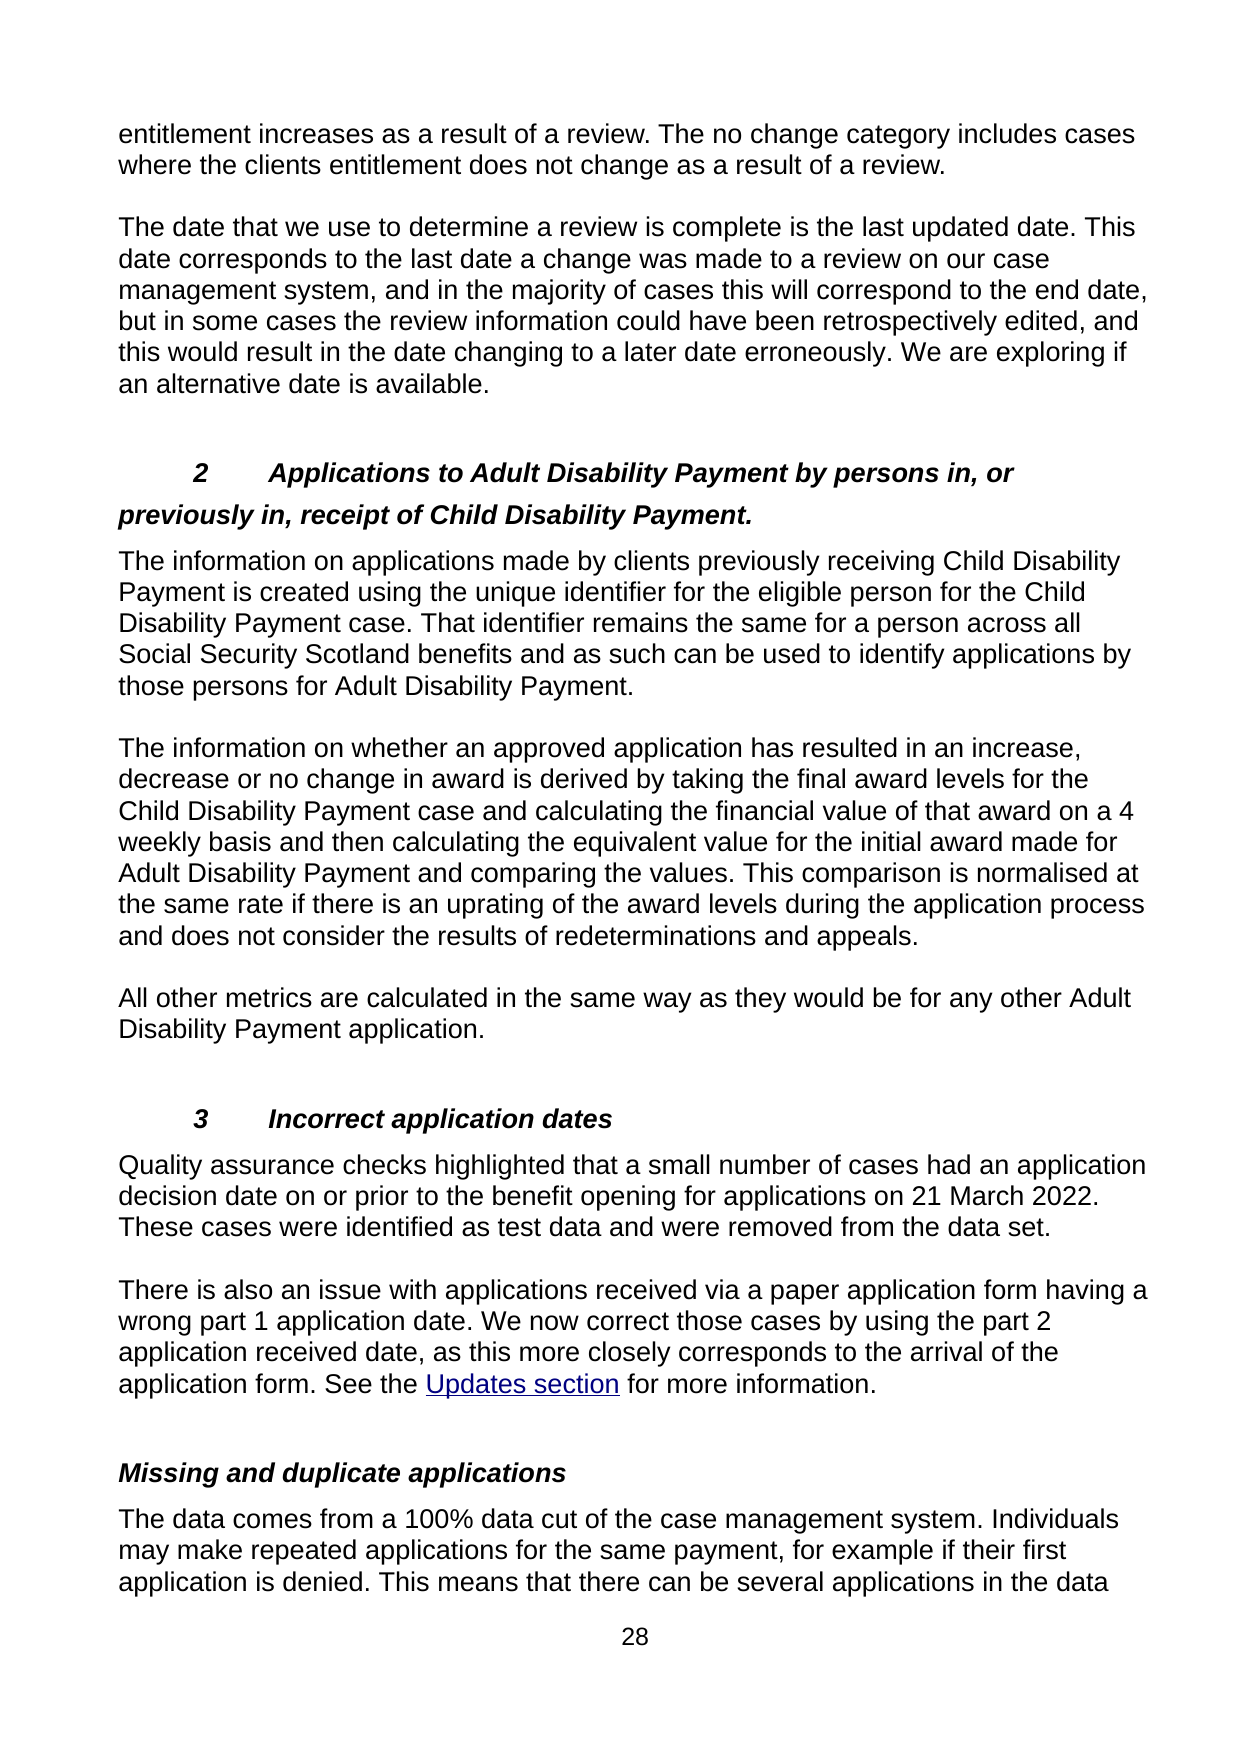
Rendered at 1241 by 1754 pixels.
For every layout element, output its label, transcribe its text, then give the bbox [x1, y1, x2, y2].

text All other metrics are calculated in the same way as they would be for any other Adult Disability Payment application. [118, 983, 1152, 1045]
text The data comes from a 100% data cut of the case management system. Individuals may make repeated applications for the same payment, for example if their first application is denied. This means that there can be several applications in the data [118, 1503, 1152, 1597]
text entitlement increases as a result of a review. The no change category includes cases where the clients entitlement does not change as a result of a review. [118, 118, 1152, 181]
subtitle Incorrect application dates [118, 1095, 1152, 1137]
text The date that we use to determine a review is complete is the last updated date. This date corresponds to the last date a change was made to a review on our case management system, and in the majority of cases this will correspond to the end date, but in some cases the review information could have been retrospectively edited, and this would result in the date changing to a later date erroneously. We are exploring if an alternative date is available. [118, 212, 1152, 399]
subtitle Applications to Adult Disability Payment by persons in, or previously in, receipt of Child Disability Payment. [118, 449, 1152, 533]
text Missing and duplicate applications [118, 1449, 1152, 1491]
text The information on whether an approved application has resulted in an increase, decrease or no change in award is derived by taking the final award levels for the Child Disability Payment case and calculating the financial value of that award on a 4 weekly basis and then calculating the equivalent value for the initial award made for Adult Disability Payment and comparing the values. This comparison is normalised at the same rate if there is an uprating of the award levels during the application process and does not consider the results of redeterminations and appeals. [118, 733, 1152, 951]
text The information on applications made by clients previously receiving Child Disability Payment is created using the unique identifier for the eligible person for the Child Disability Payment case. That identifier remains the same for a person across all Social Security Scotland benefits and as such can be used to identify applications by those persons for Adult Disability Payment. [118, 545, 1152, 701]
text Quality assurance checks highlighted that a small number of cases had an application decision date on or prior to the benefit opening for applications on 21 March 2022. These cases were identified as test data and were removed from the data set. [118, 1149, 1152, 1243]
text There is also an issue with applications received via a paper application form having a wrong part 1 application date. We now correct those cases by using the part 2 application received date, as this more closely corresponds to the arrival of the application form. See the Updates section for more information. [118, 1274, 1152, 1399]
